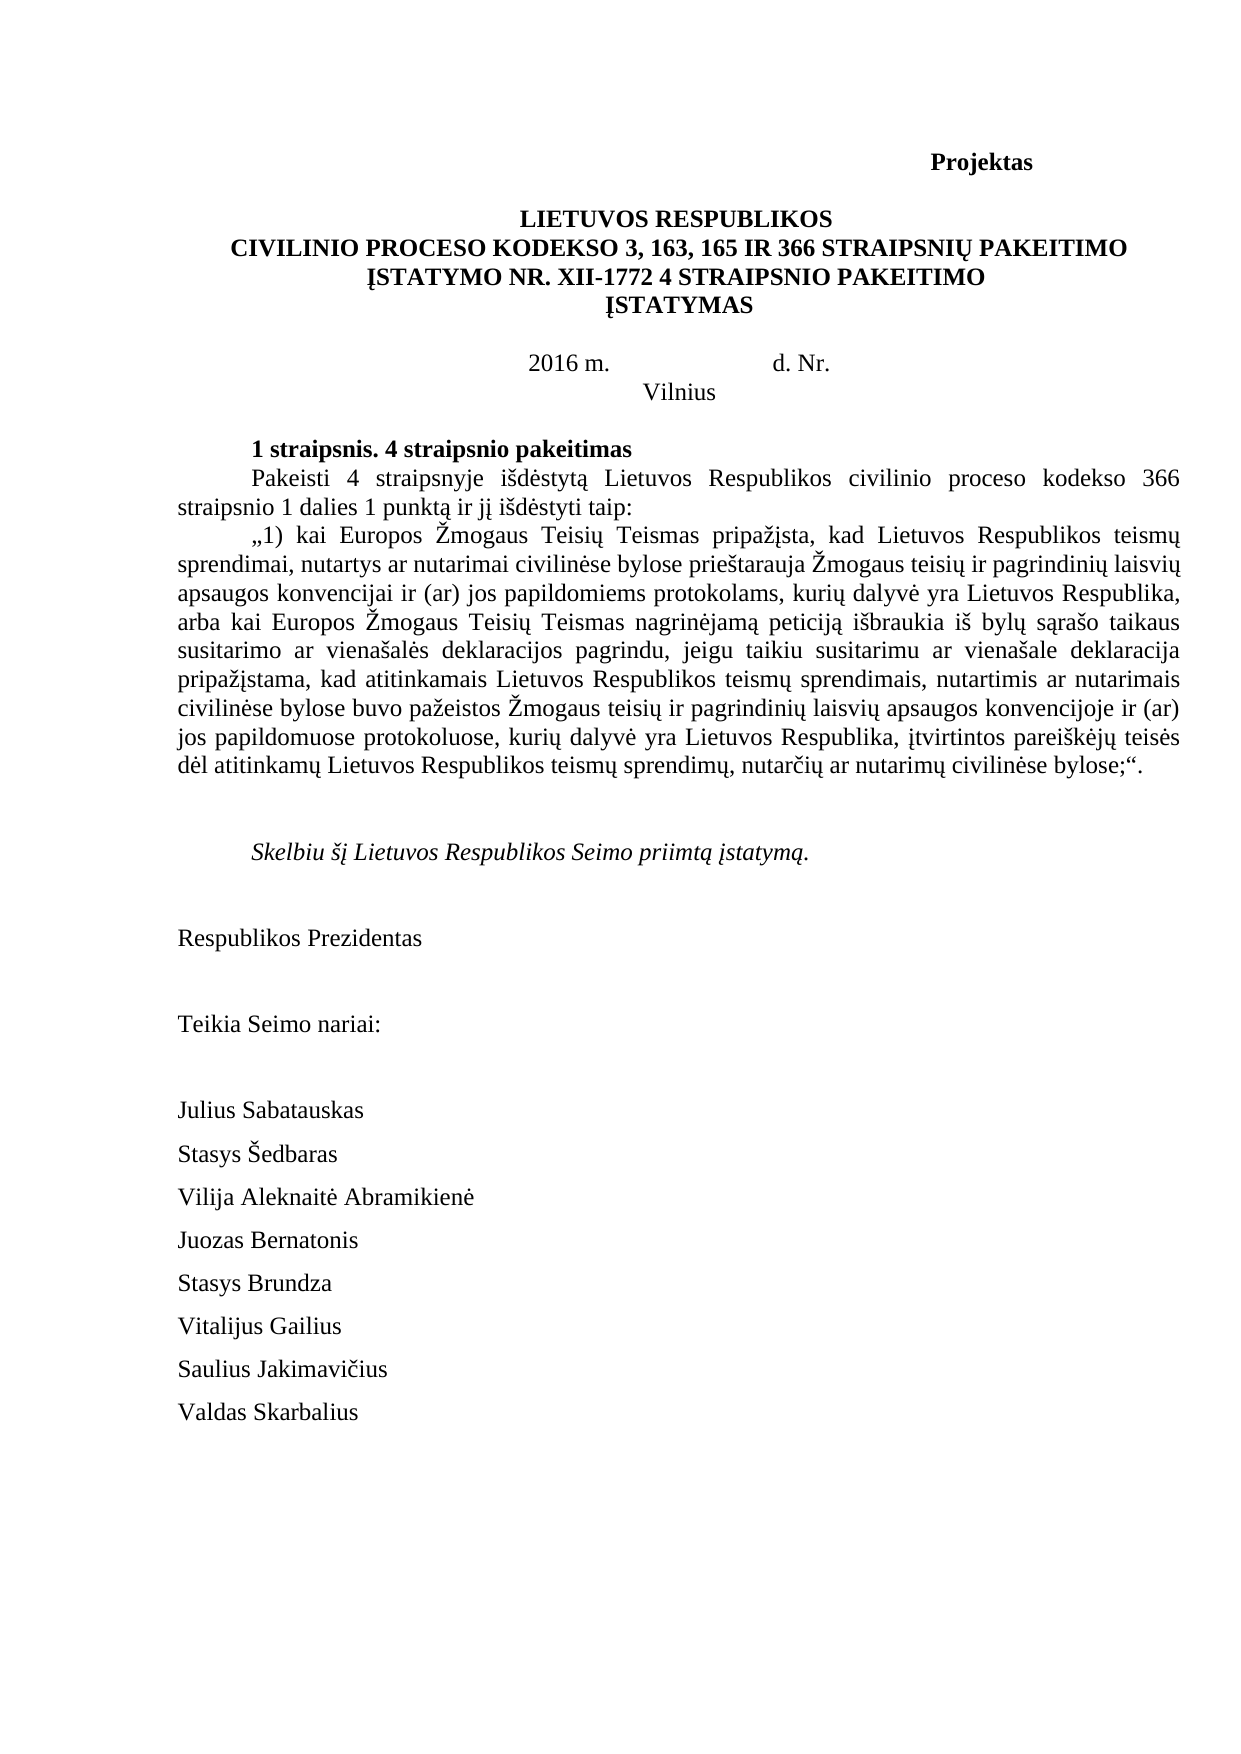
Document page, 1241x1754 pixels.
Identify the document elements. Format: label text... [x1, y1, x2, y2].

text CIVILINIO PROCESO KODEKSO 3, 163, 165 IR 366 STRAIPSNIŲ PAKEITIMO [177, 233, 1181, 262]
text Julius Sabatauskas [177, 1096, 1181, 1124]
text Projektas [930, 147, 1181, 176]
text Teikia Seimo nariai: [177, 1009, 1181, 1038]
text LIETUVOS RESPUBLIKOS [177, 204, 1181, 233]
text Skelbiu šį Lietuvos Respublikos Seimo priimtą įstatymą. [177, 837, 1181, 866]
text Vilnius [177, 377, 1181, 406]
text „1) kai Europos Žmogaus Teisių Teismas pripažįsta, kad Lietuvos Respublikos teismų sprendimai, nutartys ar nutarimai civilinėse bylose prieštarauja Žmogaus teisių ir pagrindinių laisvių apsaugos konvencijai ir (ar) jos papildomiems protokolams, kurių dalyvė yra Lietuvos Respublika, arba kai Europos Žmogaus Teisių Teismas nagrinėjamą peticiją išbraukia iš bylų sąrašo taikaus susitarimo ar vienašalės deklaracijos pagrindu, jeigu taikiu susitarimu ar vienašale deklaracija pripažįstama, kad atitinkamais Lietuvos Respublikos teismų sprendimais, nutartimis ar nutarimais civilinėse bylose buvo pažeistos Žmogaus teisių ir pagrindinių laisvių apsaugos konvencijoje ir (ar) jos papildomuose protokoluose, kurių dalyvė yra Lietuvos Respublika, įtvirtintos pareiškėjų teisės dėl atitinkamų Lietuvos Respublikos teismų sprendimų, nutarčių ar nutarimų civilinėse bylose;“. [177, 521, 1181, 779]
text Respublikos Prezidentas [177, 923, 1181, 952]
text ĮSTATYMAS [177, 291, 1181, 319]
text Pakeisti 4 straipsnyje išdėstytą Lietuvos Respublikos civilinio proceso kodekso 366 straipsnio 1 dalies 1 punktą ir jį išdėstyti taip: [177, 463, 1181, 521]
text Juozas Bernatonis [177, 1225, 1181, 1254]
text Valdas Skarbalius [177, 1397, 1181, 1426]
text 1 straipsnis. 4 straipsnio pakeitimas [177, 434, 1181, 463]
text Saulius Jakimavičius [177, 1354, 1181, 1383]
text 2016 m. d. Nr. [177, 348, 1181, 377]
text ĮSTATYMO NR. XII-1772 4 STRAIPSNIO PAKEITIMO [177, 262, 1181, 291]
text Stasys Brundza [177, 1268, 1181, 1297]
text Vilija Aleknaitė Abramikienė [177, 1182, 1181, 1211]
text Stasys Šedbaras [177, 1139, 1181, 1167]
text Vitalijus Gailius [177, 1311, 1181, 1340]
